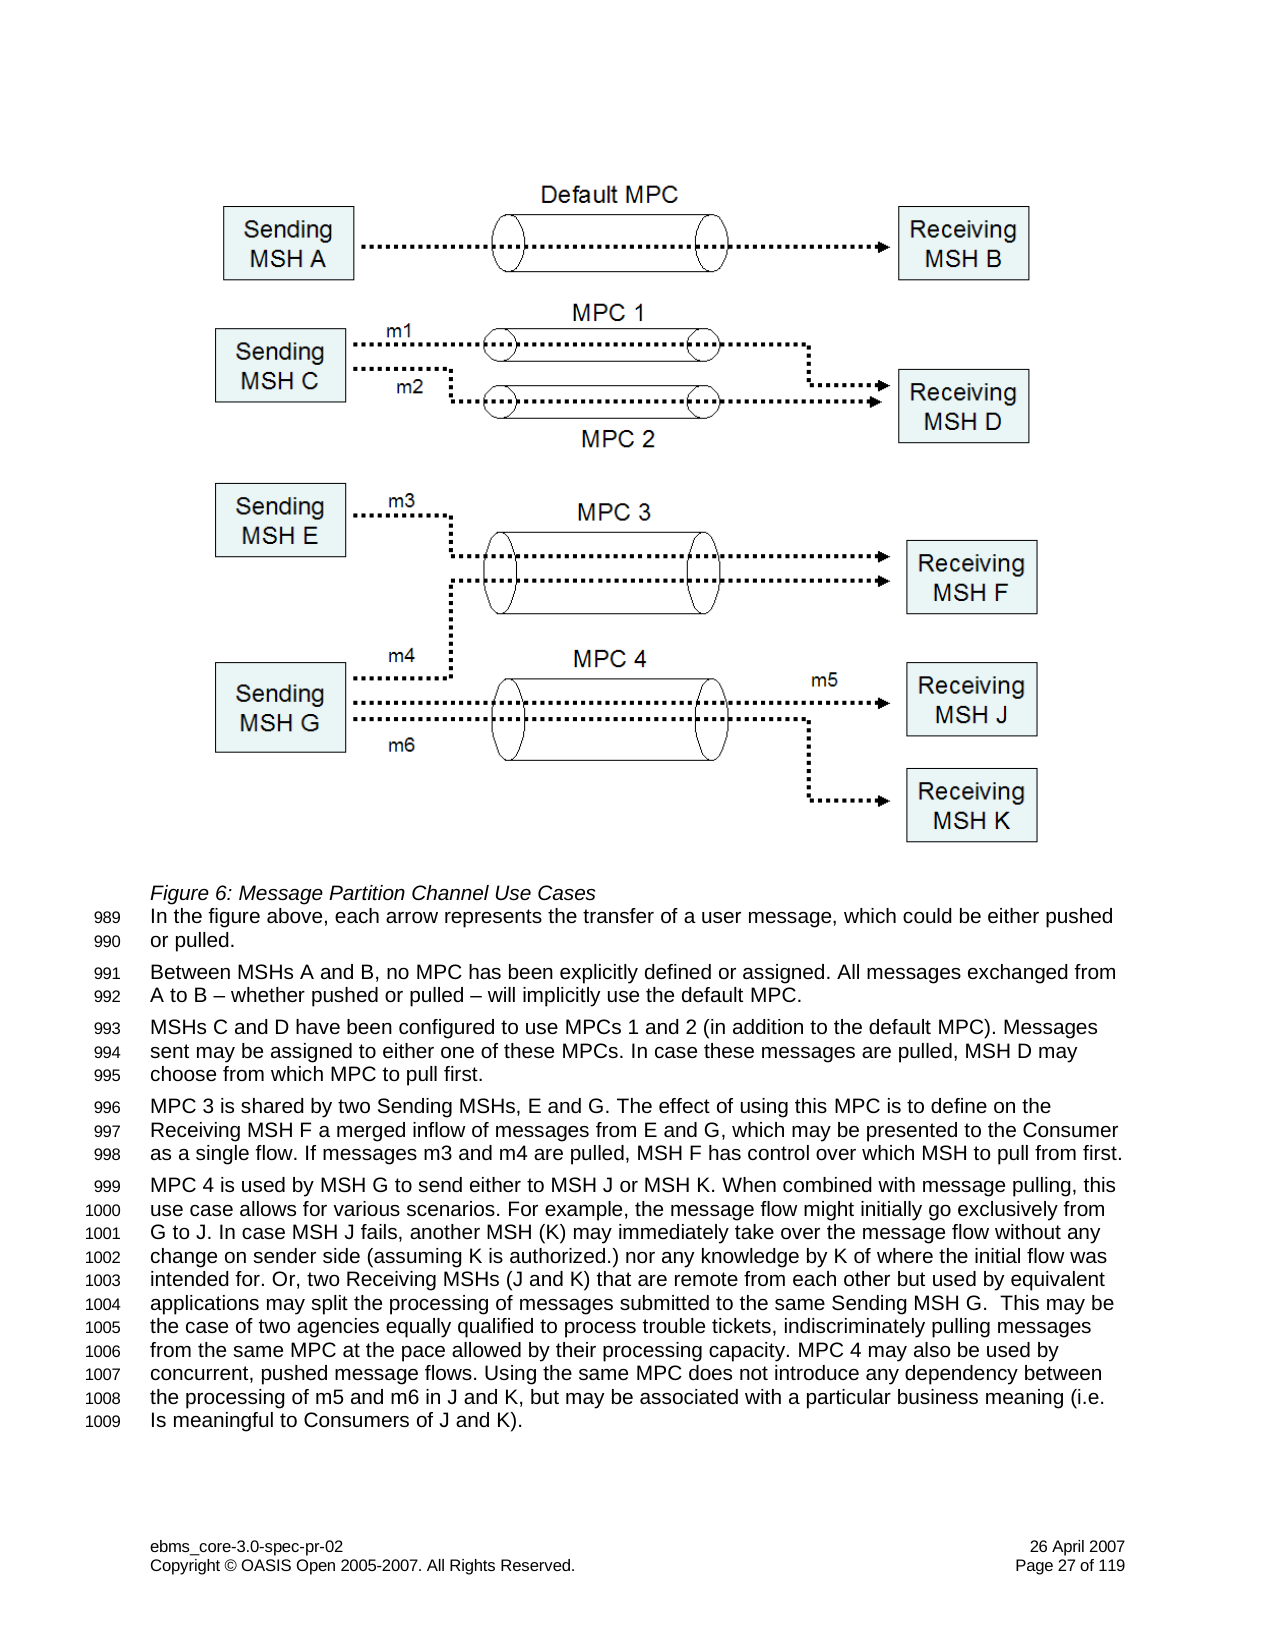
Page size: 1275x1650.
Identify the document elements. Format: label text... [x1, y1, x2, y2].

text Between MSHs A and B, no MPC has been explicitly defined or assigned. All messages exchanged from A to B – whether pushed or pulled – will implicitly use the default MPC. [150, 960, 1125, 1007]
text In the figure above, each arrow represents the transfer of a user message, which could be either pushed or pulled. [150, 905, 1125, 952]
text MPC 4 is used by MSH G to send either to MSH J or MSH K. When combined with message pulling, this use case allows for various scenarios. For example, the message flow might initially go exclusively from G to J. In case MSH J fails, another MSH (K) may immediately take over the message flow without any change on sender side (assuming K is authorized.) nor any knowledge by K of where the initial flow was intended for. Or, two Receiving MSHs (J and K) that are remote from each other but used by equivalent applications may split the processing of messages submitted to the same Sending MSH G. This may be the case of two agencies equally qualified to process trouble tickets, indiscriminately pulling messages from the same MPC at the pace allowed by their processing capacity. MPC 4 may also be used by concurrent, pushed message flows. Using the same MPC does not introduce any dependency between the processing of m5 and m6 in J and K, but may be associated with a particular business meaning (i.e. Is meaningful to Consumers of J and K). [150, 1173, 1125, 1432]
picture [150, 150, 1125, 882]
text MPC 3 is shared by two Sending MSHs, E and G. The effect of using this MPC is to define on the Receiving MSH F a merged inflow of messages from E and G, which may be presented to the Consumer as a single flow. If messages m3 and m4 are pulled, MSH F has control over which MSH to pull from first. [150, 1094, 1125, 1165]
subtitle Figure 6: Message Partition Channel Use Cases [150, 882, 1125, 905]
text MSHs C and D have been configured to use MPCs 1 and 2 (in addition to the default MPC). Messages sent may be assigned to either one of these MPCs. In case these messages are pulled, MSH D may choose from which MPC to pull first. [150, 1016, 1125, 1086]
